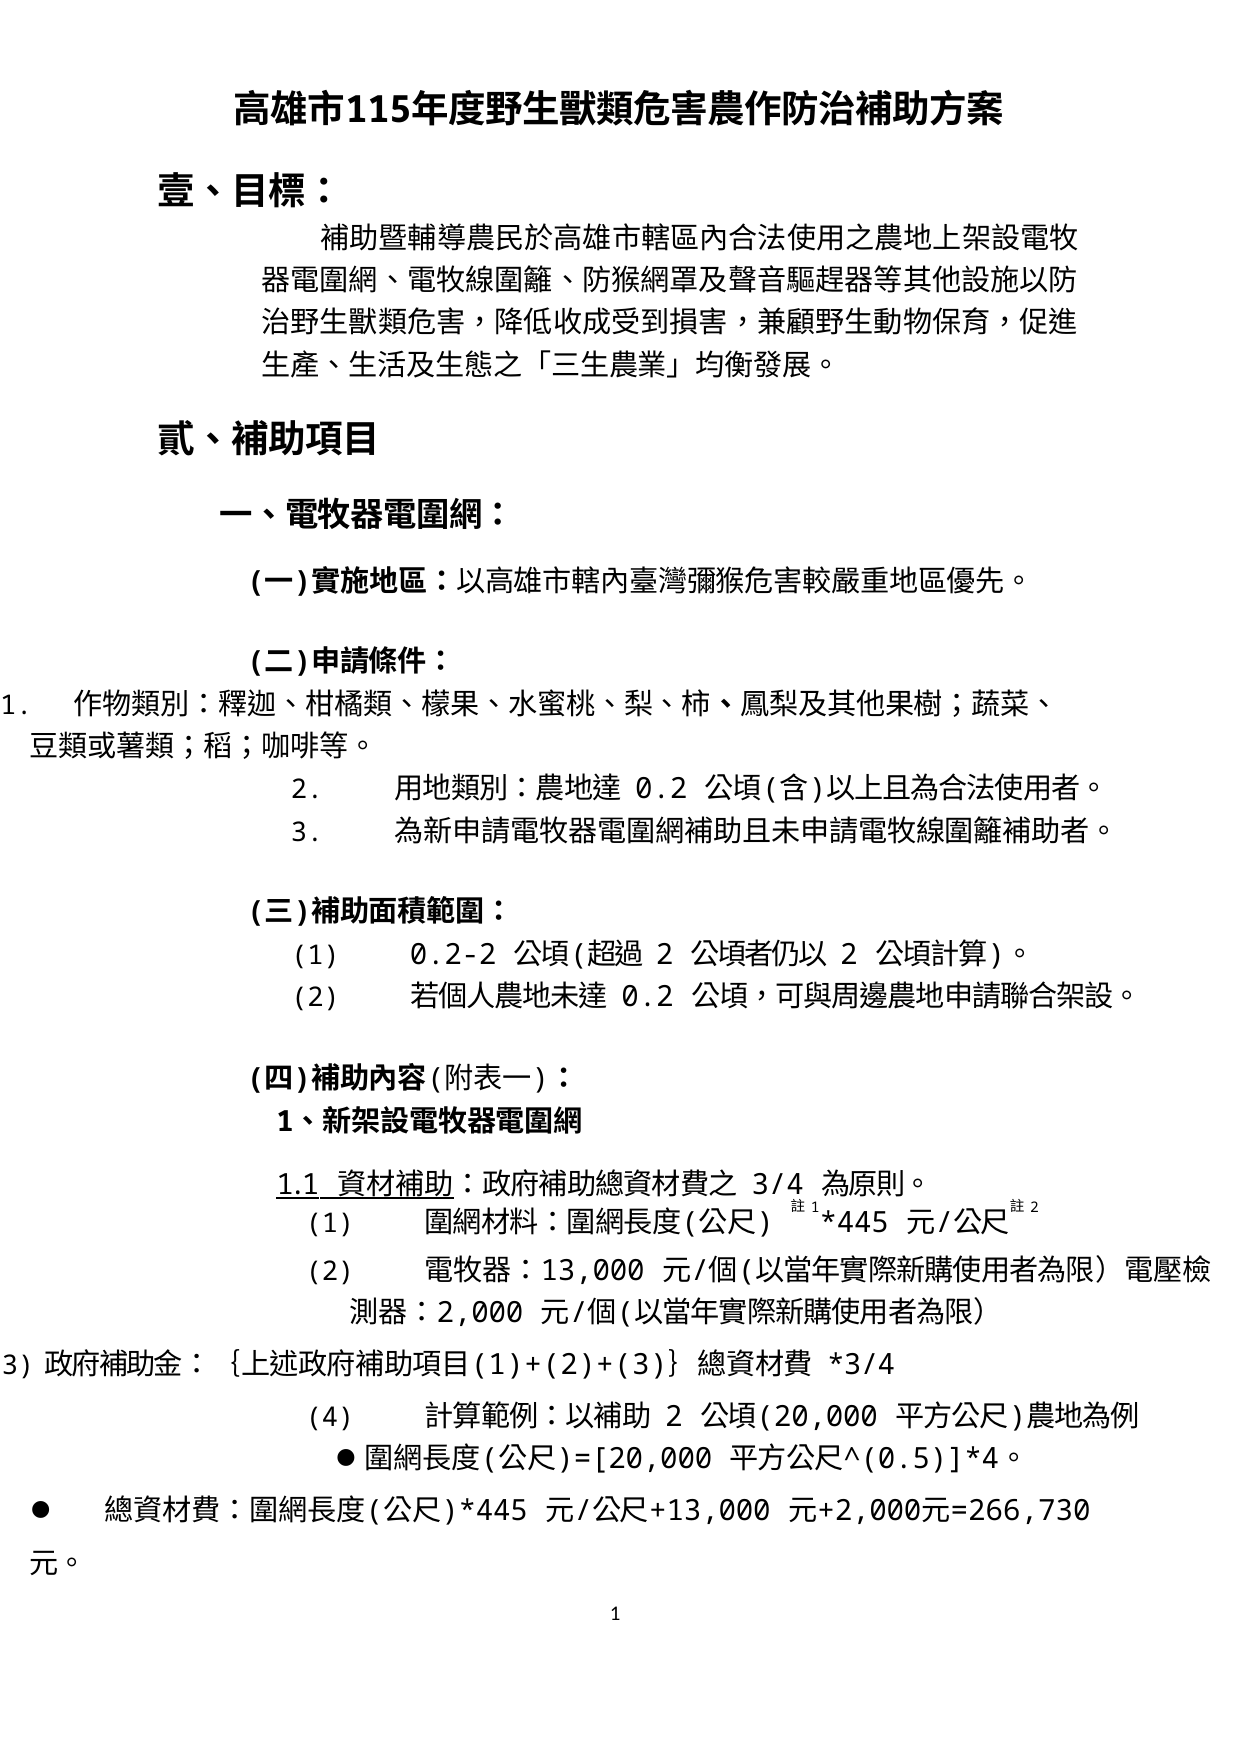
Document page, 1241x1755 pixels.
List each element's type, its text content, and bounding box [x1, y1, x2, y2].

list 圍網長度(公尺)=[20,000 平方公尺^(0.5)]*4。 [335, 1435, 1211, 1477]
subtitle (四)補助內容(附表一)： 1、新架設電牧器電圍網 [247, 1055, 584, 1139]
subtitle (三)補助面積範圍： [247, 888, 1211, 930]
subtitle 一、電牧器電圍網： [66, 488, 669, 536]
subtitle 壹、目標： [158, 166, 1211, 214]
list 圍網材料：圍網長度(公尺) 註 1*445 元/公尺註 2 [306, 1202, 1211, 1241]
list 電牧器：13,000 元/個(以當年實際新購使用者為限）電壓檢測器：2,000 元/個(以當年實際新購使用者為限） [306, 1246, 1211, 1331]
list 0.2-2 公頃(超過 2 公頃者仍以 2 公頃計算)。 [291, 930, 1211, 973]
text 補助暨輔導農民於高雄市轄區內合法使用之農地上架設電牧器電圍網、電牧線圍籬、防猴網罩及聲音驅趕器等其他設施以防治野生獸類危害，降低收成受到損害，兼顧野生動物保育，促進生產、生活及生態之「三生農業」均衡發展。 [261, 214, 1079, 383]
subtitle (二)申請條件： [247, 638, 1211, 680]
list 計算範例：以補助 2 公頃(20,000 平方公尺)農地為例 [306, 1392, 1211, 1434]
list 總資材費：圍網長度(公尺)*445 元/公尺+13,000 元+2,000元=266,730 元。 [29, 1487, 1109, 1582]
subtitle 貳、補助項目 [158, 409, 1211, 463]
list 資材補助：政府補助總資材費之 3/4 為原則。 [276, 1165, 1211, 1202]
list 作物類別：釋迦、柑橘類、檬果、水蜜桃、梨、柿、鳳梨及其他果樹；蔬菜、豆類或薯類；稻；咖啡等。 [0, 680, 1079, 765]
list 政府補助金：｛上述政府補助項目(1)+(2)+(3)｝總資材費 *3/4 [0, 1340, 1211, 1383]
list 用地類別：農地達 0.2 公頃(含)以上且為合法使用者。 [291, 765, 1211, 807]
list 若個人農地未達 0.2 公頃，可與周邊農地申請聯合架設。 [291, 973, 1211, 1015]
list 為新申請電牧器電圍網補助且未申請電牧線圍籬補助者。 [291, 808, 1211, 850]
text (一)實施地區：以高雄市轄內臺灣彌猴危害較嚴重地區優先。 [247, 558, 1211, 600]
subtitle 高雄市115年度野生獸類危害農作防治補助方案 [64, 79, 1174, 133]
